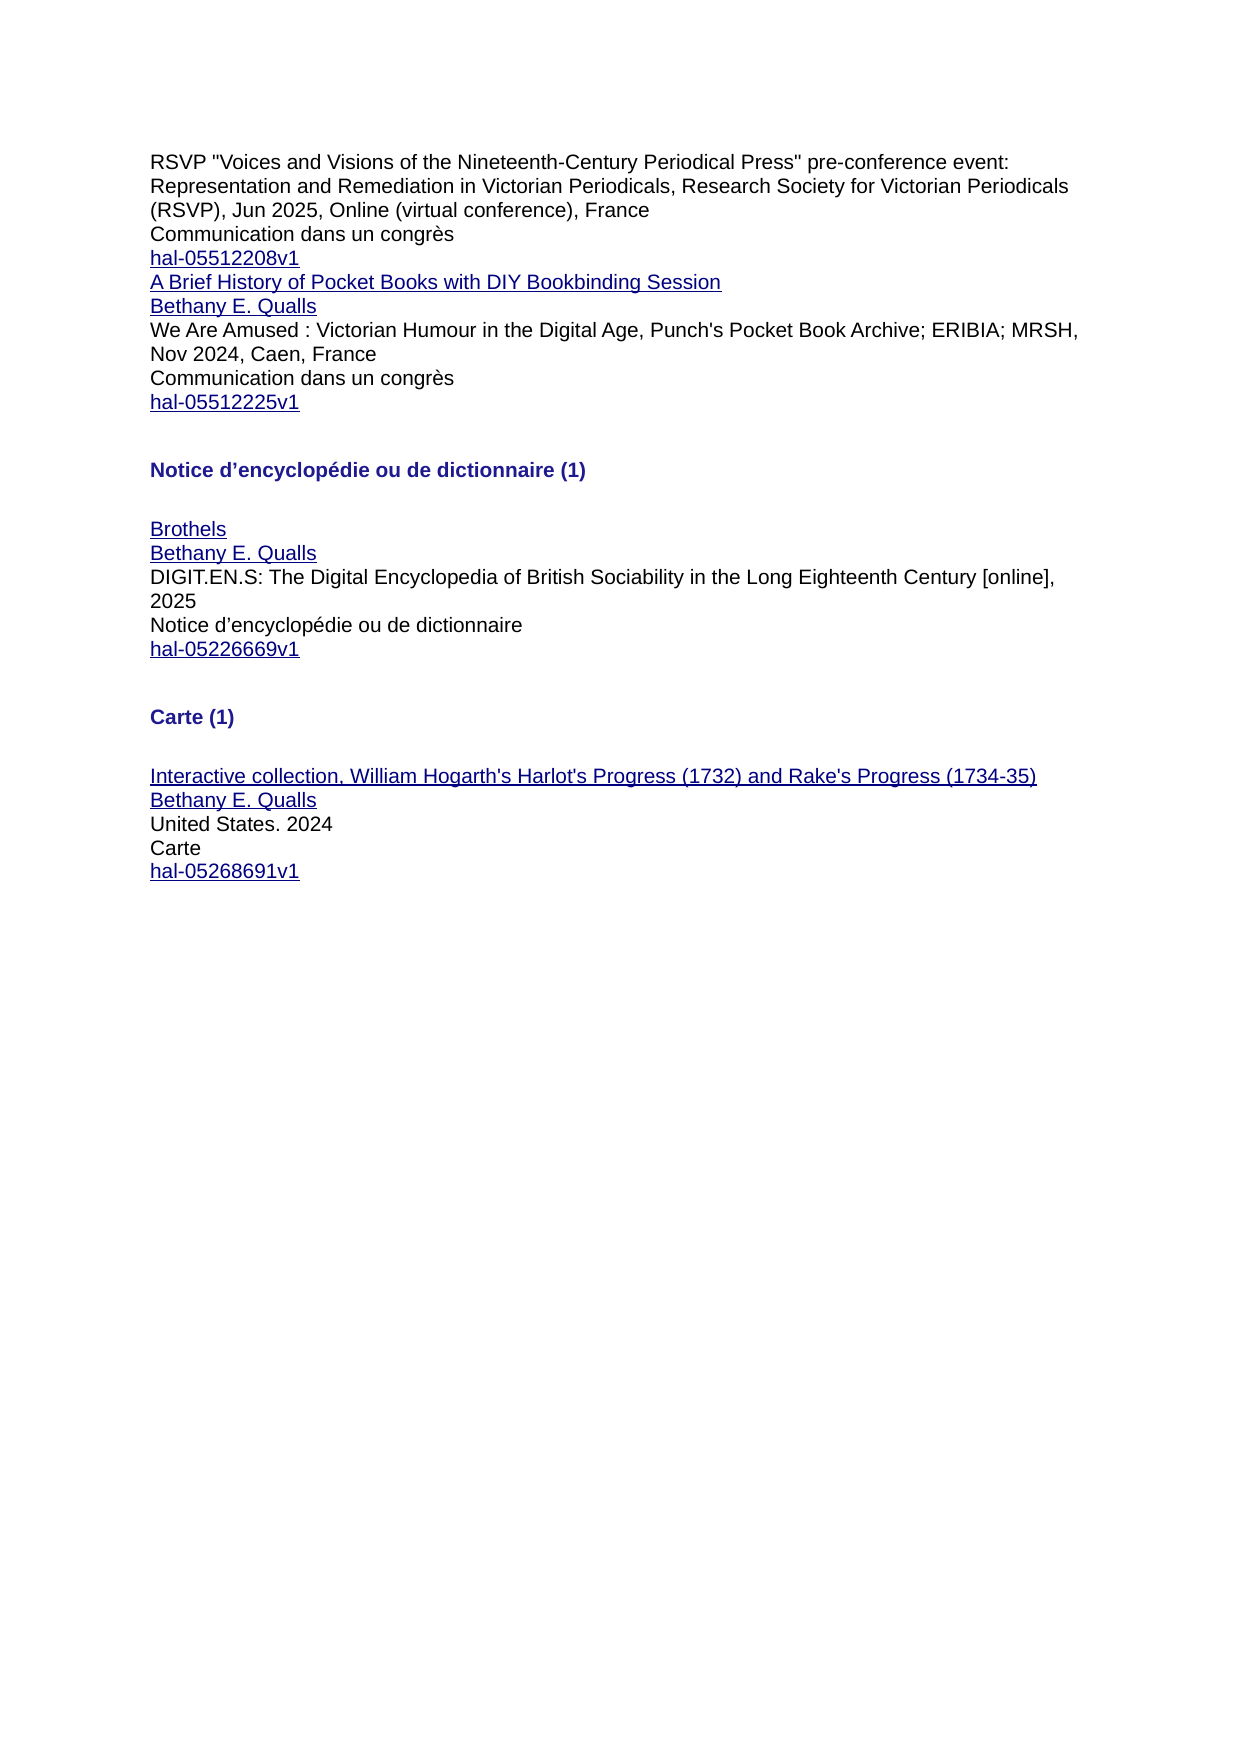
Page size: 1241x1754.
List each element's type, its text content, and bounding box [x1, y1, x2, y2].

table_header Interactive collection, William Hogarth's Harlot's Progress (1732) and Rake's Progress (1734-35) Bethany E. Qualls United States. 2024 Carte hal-05268691v1 [150, 764, 1090, 883]
table_cell RSVP "Voices and Visions of the Nineteenth-Century Periodical Press" pre-conference event: Representation and Remediation in Victorian Periodicals, Research Society for Victorian Periodicals (RSVP), Jun 2025, Online (virtual conference), France Communication dans un congrès hal-05512208v1 [150, 150, 1090, 270]
subtitle Notice d’encyclopédie ou de dictionnaire (1) [150, 458, 1090, 482]
table_header Brothels Bethany E. Qualls DIGIT.EN.S: The Digital Encyclopedia of British Sociability in the Long Eighteenth Century [online], 2025 Notice d’encyclopédie ou de dictionnaire hal-05226669v1 [150, 517, 1090, 660]
table_cell A Brief History of Pocket Books with DIY Bookbinding Session Bethany E. Qualls We Are Amused : Victorian Humour in the Digital Age, Punch's Pocket Book Archive; ERIBIA; MRSH, Nov 2024, Caen, France Communication dans un congrès hal-05512225v1 [150, 270, 1090, 413]
subtitle Carte (1) [150, 705, 1090, 729]
